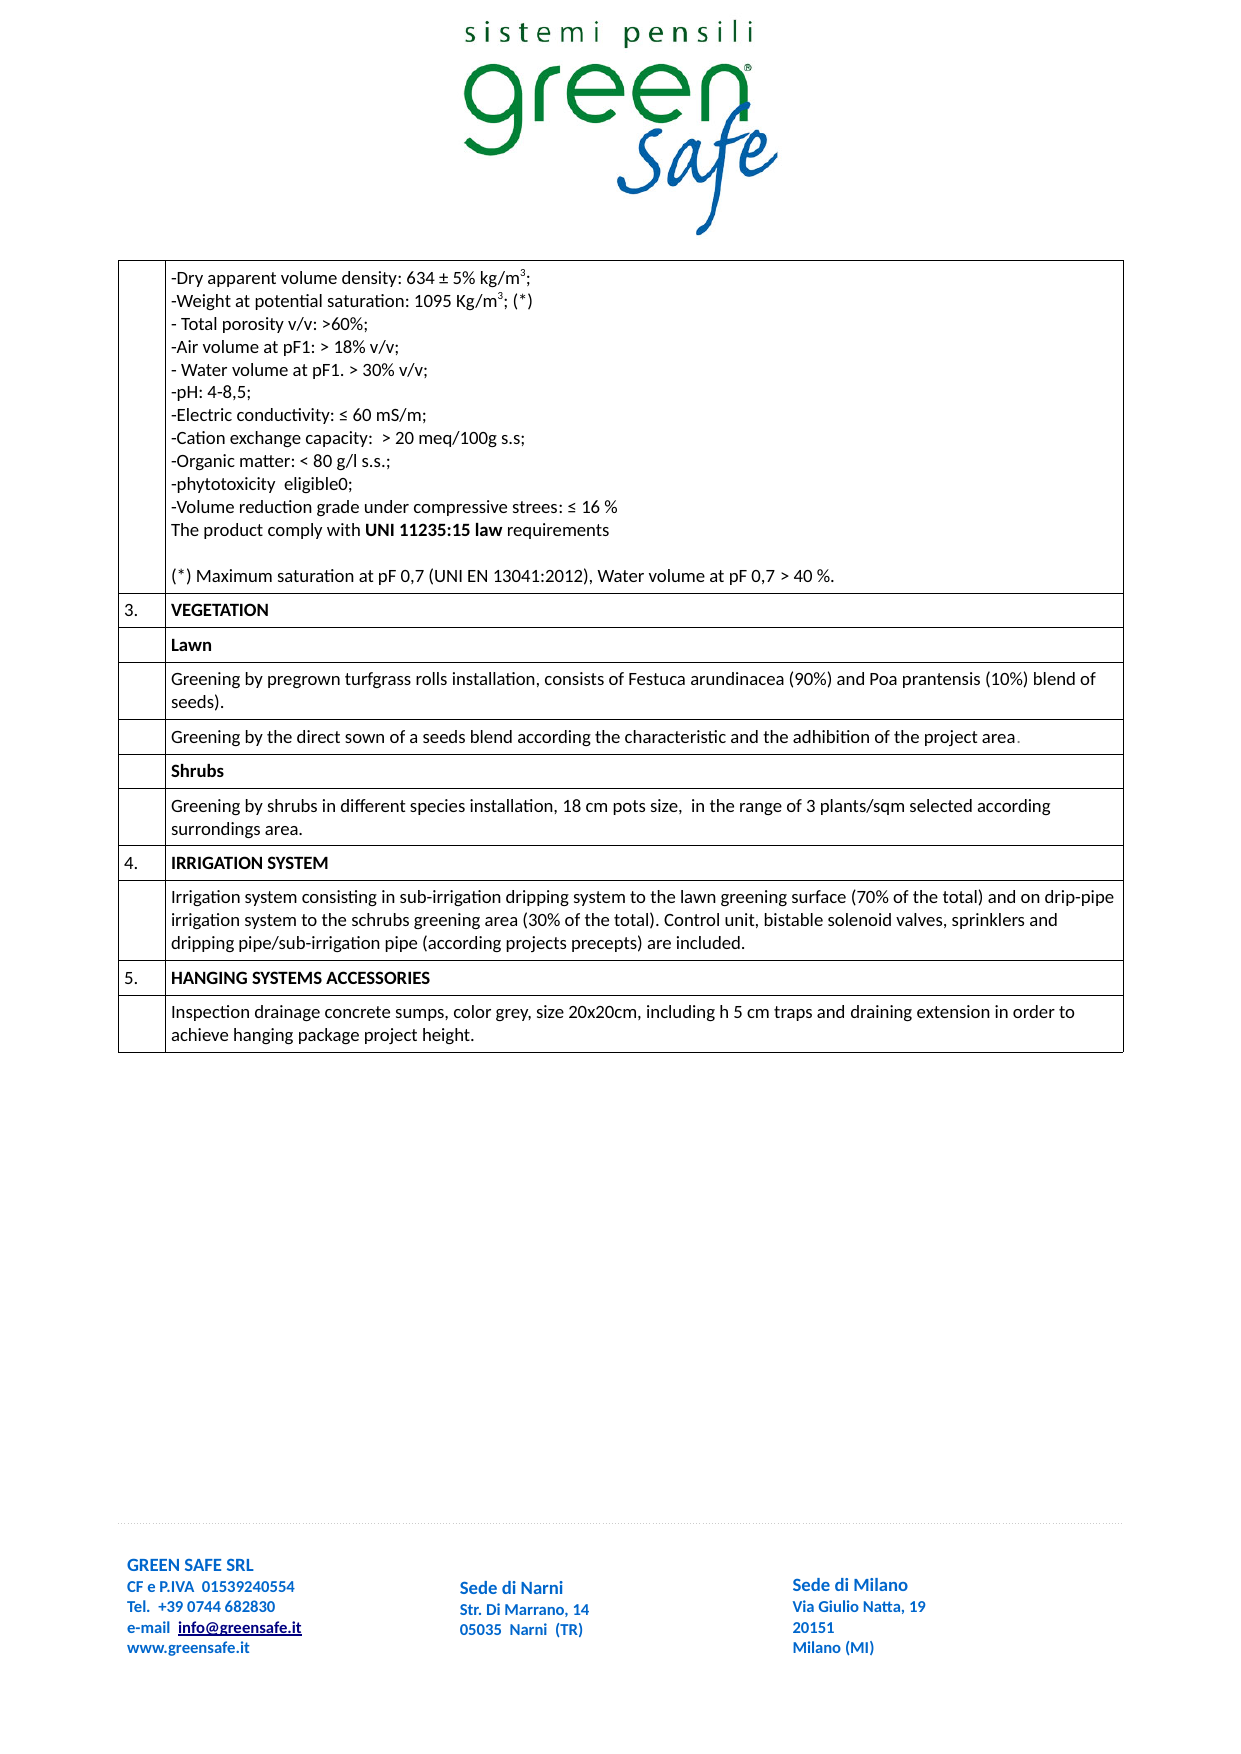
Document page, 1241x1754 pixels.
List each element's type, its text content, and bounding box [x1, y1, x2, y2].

table_cell [119, 720, 165, 753]
table_cell [119, 881, 165, 960]
picture [457, 13, 783, 240]
table_cell [119, 628, 165, 662]
table_cell Greening by shrubs in different species installation, 18 cm pots size, in the range of 3 plants/sqm selected according surrondings area. [166, 789, 1123, 845]
table_cell [119, 996, 165, 1052]
table_cell 3. [119, 594, 165, 627]
table_cell Inspection drainage concrete sumps, color grey, size 20x20cm, including h 5 cm traps and draining extension in order to achieve hanging package project height. [166, 996, 1123, 1052]
table_cell Greening by pregrown turfgrass rolls installation, consists of Festuca arundinacea (90%) and Poa prantensis (10%) blend of seeds). [166, 663, 1123, 719]
table_cell Shrubs [166, 755, 1123, 788]
table_cell Greening by the direct sown of a seeds blend according the characteristic and the adhibition of the project area. [166, 720, 1123, 753]
table_cell Irrigation system consisting in sub-irrigation dripping system to the lawn greening surface (70% of the total) and on drip-pipe irrigation system to the schrubs greening area (30% of the total). Control unit, bistable solenoid valves, sprinklers and dripping pipe/sub-irrigation pipe (according projects precepts) are included. [166, 881, 1123, 960]
table_cell Lawn [166, 628, 1123, 662]
table_cell [119, 261, 165, 593]
table_cell IRRIGATION SYSTEM [166, 846, 1123, 880]
table_cell [119, 663, 165, 719]
table_cell VEGETATION [166, 594, 1123, 627]
table_cell [119, 755, 165, 788]
table_cell 5. [119, 961, 165, 995]
table_cell [119, 789, 165, 845]
table_cell 4. [119, 846, 165, 880]
table_cell -Dry apparent volume density: 634 ± 5% kg/m3; -Weight at potential saturation: 1095 Kg/m3; (*) - Total porosity v/v: >60%; -Air volume at pF1: > 18% v/v; - Water volume at pF1. > 30% v/v; -pH: 4-8,5; -Electric conductivity: ≤ 60 mS/m; -Cation exchange capacity: > 20 meq/100g s.s; -Organic matter: < 80 g/l s.s.; -phytotoxicity eligible0; -Volume reduction grade under compressive strees: ≤ 16 % The product comply with UNI 11235:15 law requirements (*) Maximum saturation at pF 0,7 (UNI EN 13041:2012), Water volume at pF 0,7 > 40 %. [166, 261, 1123, 593]
table_cell HANGING SYSTEMS ACCESSORIES [166, 961, 1123, 995]
